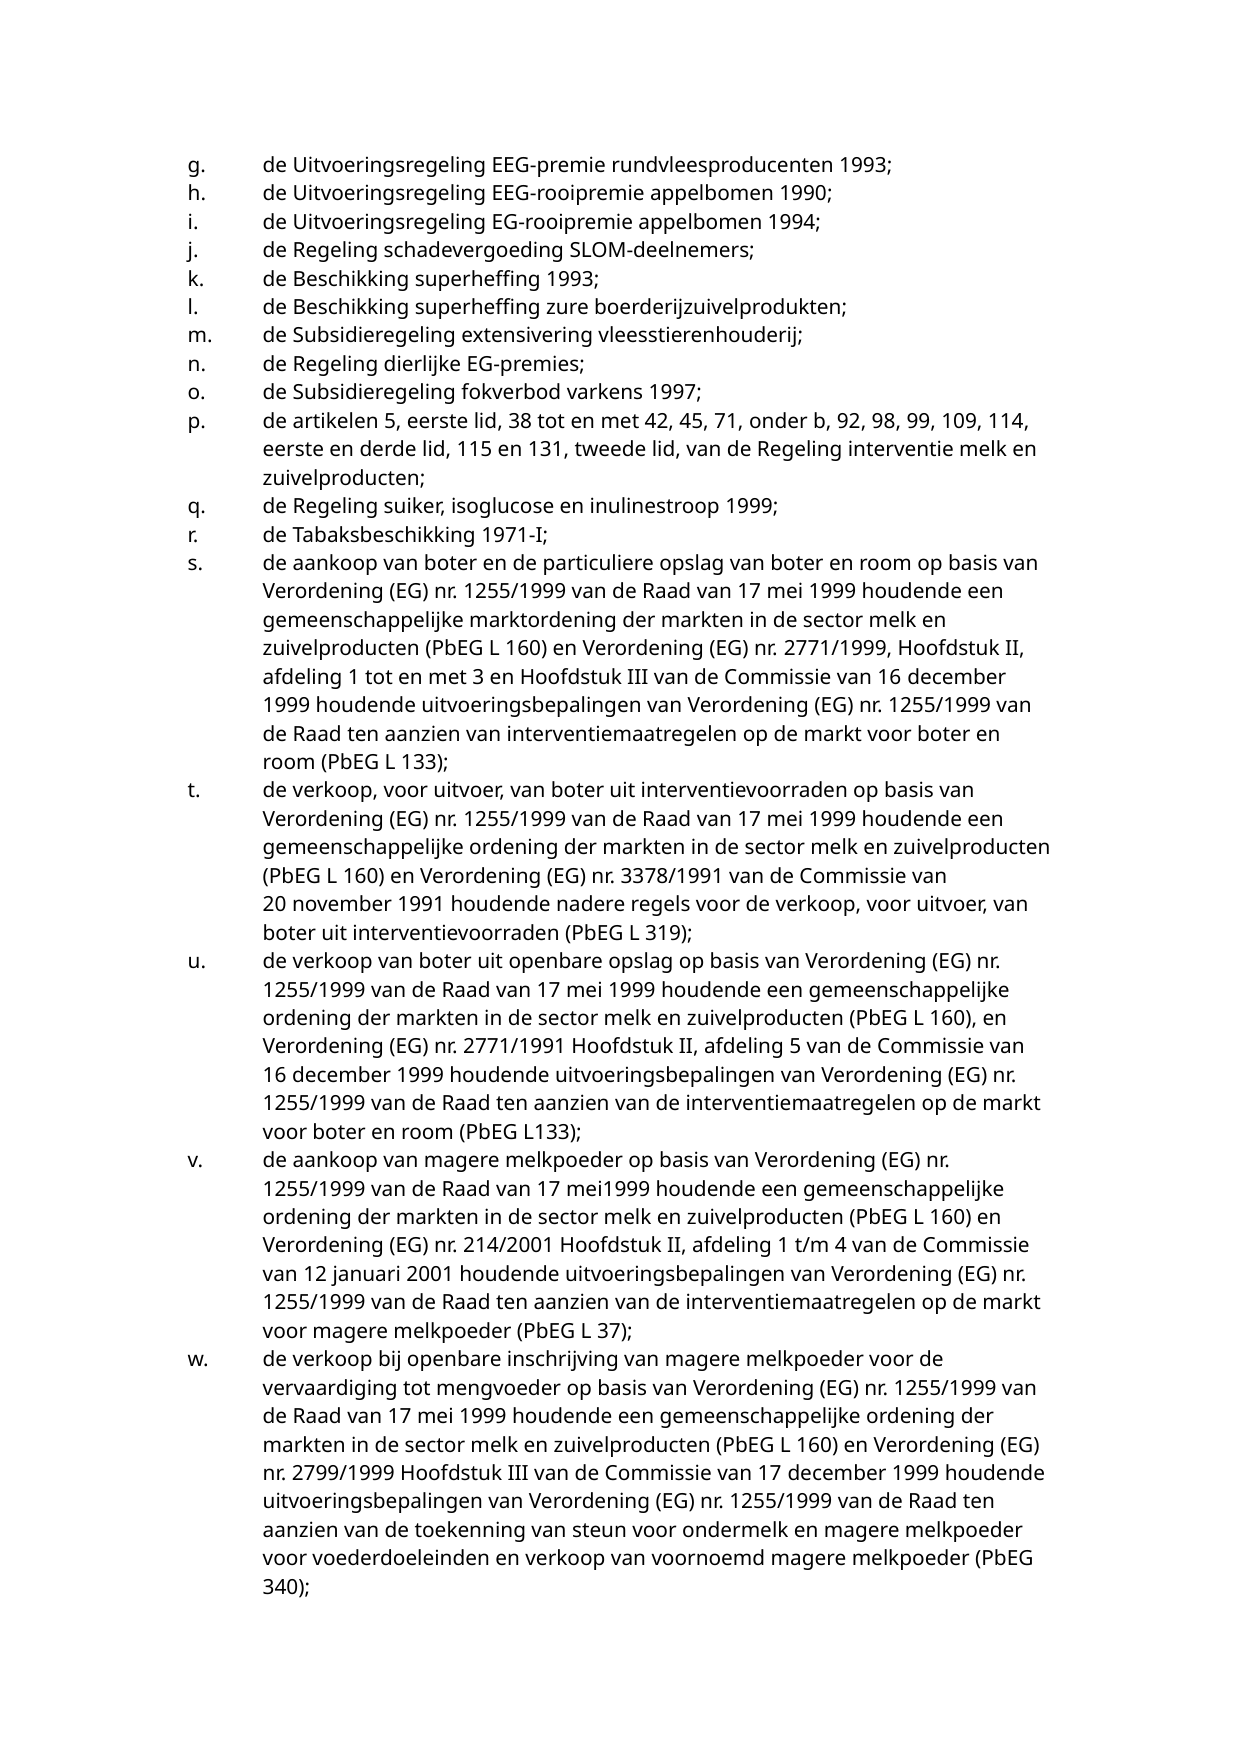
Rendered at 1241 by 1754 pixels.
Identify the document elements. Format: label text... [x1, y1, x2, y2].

list de Regeling schadevergoeding SLOM-deelnemers; [187, 235, 1053, 264]
list de Beschikking superheffing zure boerderijzuivelprodukten; [187, 292, 1053, 321]
list de Uitvoeringsregeling EEG-rooipremie appelbomen 1990; [187, 178, 1053, 207]
list de aankoop van magere melkpoeder op basis van Verordening (EG) nr. 1255/1999 van de Raad van 17 mei1999 houdende een gemeenschappelijke ordening der markten in de sector melk en zuivelproducten (PbEG L 160) en Verordening (EG) nr. 214/2001 Hoofdstuk II, afdeling 1 t/m 4 van de Commissie van 12 januari 2001 houdende uitvoeringsbepalingen van Verordening (EG) nr. 1255/1999 van de Raad ten aanzien van de interventiemaatregelen op de markt voor magere melkpoeder (PbEG L 37); [187, 1145, 1053, 1344]
list de verkoop van boter uit openbare opslag op basis van Verordening (EG) nr. 1255/1999 van de Raad van 17 mei 1999 houdende een gemeenschappelijke ordening der markten in de sector melk en zuivelproducten (PbEG L 160), en Verordening (EG) nr. 2771/1991 Hoofdstuk II, afdeling 5 van de Commissie van 16 december 1999 houdende uitvoeringsbepalingen van Verordening (EG) nr. 1255/1999 van de Raad ten aanzien van de interventiemaatregelen op de markt voor boter en room (PbEG L133); [187, 946, 1053, 1145]
list de verkoop, voor uitvoer, van boter uit interventievoorraden op basis van Verordening (EG) nr. 1255/1999 van de Raad van 17 mei 1999 houdende een gemeenschappelijke ordening der markten in de sector melk en zuivelproducten (PbEG L 160) en Verordening (EG) nr. 3378/1991 van de Commissie van 20 november 1991 houdende nadere regels voor de verkoop, voor uitvoer, van boter uit interventievoorraden (PbEG L 319); [187, 776, 1053, 946]
list de Uitvoeringsregeling EG-rooipremie appelbomen 1994; [187, 207, 1053, 235]
list de aankoop van boter en de particuliere opslag van boter en room op basis van Verordening (EG) nr. 1255/1999 van de Raad van 17 mei 1999 houdende een gemeenschappelijke marktordening der markten in de sector melk en zuivelproducten (PbEG L 160) en Verordening (EG) nr. 2771/1999, Hoofdstuk II, afdeling 1 tot en met 3 en Hoofdstuk III van de Commissie van 16 december 1999 houdende uitvoeringsbepalingen van Verordening (EG) nr. 1255/1999 van de Raad ten aanzien van interventiemaatregelen op de markt voor boter en room (PbEG L 133); [187, 548, 1053, 776]
list de artikelen 5, eerste lid, 38 tot en met 42, 45, 71, onder b, 92, 98, 99, 109, 114, eerste en derde lid, 115 en 131, tweede lid, van de Regeling interventie melk en zuivelproducten; [187, 406, 1053, 491]
list de verkoop bij openbare inschrijving van magere melkpoeder voor de vervaardiging tot mengvoeder op basis van Verordening (EG) nr. 1255/1999 van de Raad van 17 mei 1999 houdende een gemeenschappelijke ordening der markten in de sector melk en zuivelproducten (PbEG L 160) en Verordening (EG) nr. 2799/1999 Hoofdstuk III van de Commissie van 17 december 1999 houdende uitvoeringsbepalingen van Verordening (EG) nr. 1255/1999 van de Raad ten aanzien van de toekenning van steun voor ondermelk en magere melkpoeder voor voederdoeleinden en verkoop van voornoemd magere melkpoeder (PbEG 340); [187, 1344, 1053, 1600]
list de Regeling dierlijke EG-premies; [187, 349, 1053, 377]
list de Regeling suiker, isoglucose en inulinestroop 1999; [187, 491, 1053, 520]
list de Subsidieregeling fokverbod varkens 1997; [187, 377, 1053, 406]
list de Uitvoeringsregeling EEG-premie rundvleesproducenten 1993; [187, 150, 1053, 178]
list de Subsidieregeling extensivering vleesstierenhouderij; [187, 321, 1053, 349]
list de Beschikking superheffing 1993; [187, 264, 1053, 292]
list de Tabaksbeschikking 1971-I; [187, 520, 1053, 548]
